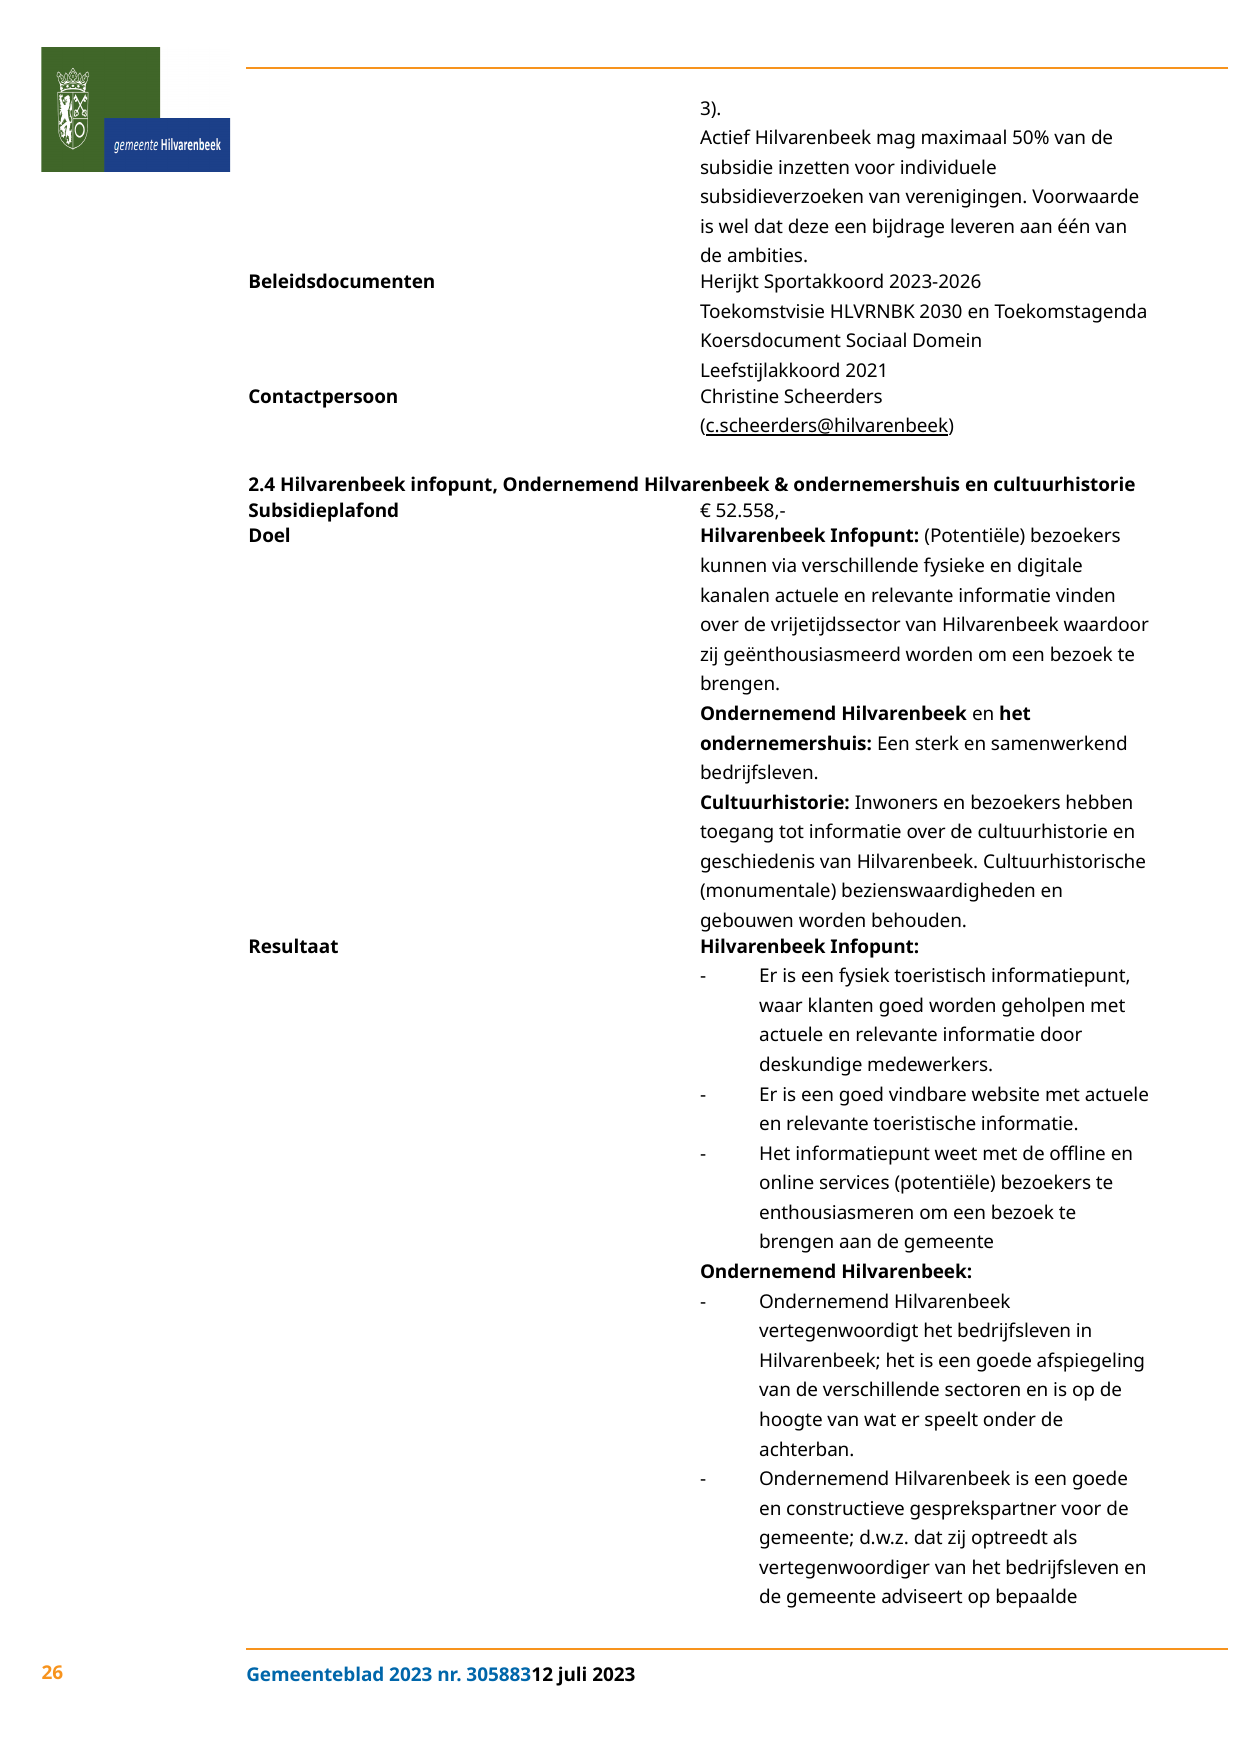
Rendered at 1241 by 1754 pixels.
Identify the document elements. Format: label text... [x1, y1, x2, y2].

picture [41, 47, 231, 172]
table_header Subsidieplafond [248, 497, 700, 523]
table_cell Christine Scheerders (c.scheerders@hilvarenbeek) [700, 383, 1152, 438]
table_cell [248, 95, 700, 268]
table_cell Herijkt Sportakkoord 2023-2026 Toekomstvisie HLVRNBK 2030 en Toekomstagenda Koersdocument Sociaal Domein Leefstijlakkoord 2021 [700, 269, 1152, 383]
table_cell Resultaat [248, 933, 700, 1609]
table_header € 52.558,- [700, 497, 1152, 523]
text 2.4 Hilvarenbeek infopunt, Ondernemend Hilvarenbeek & ondernemershuis en cultuurhistorie [248, 471, 1152, 497]
table_cell Hilvarenbeek Infopunt: Er is een fysiek toeristisch informatiepunt, waar klanten goed worden geholpen met actuele en relevante informatie door deskundige medewerkers. Er is een goed vindbare website met actuele en relevante toeristische informatie. Het informatiepunt weet met de offline en online services (potentiële) bezoekers te enthousiasmeren om een bezoek te brengen aan de gemeente Ondernemend Hilvarenbeek: Ondernemend Hilvarenbeek vertegenwoordigt het bedrijfsleven in Hilvarenbeek; het is een goede afspiegeling van de verschillende sectoren en is op de hoogte van wat er speelt onder de achterban. Ondernemend Hilvarenbeek is een goede en constructieve gesprekspartner voor de gemeente; d.w.z. dat zij optreedt als vertegenwoordiger van het bedrijfsleven en de gemeente adviseert op bepaalde [700, 933, 1152, 1609]
table_cell Doel [248, 523, 700, 933]
table_cell Beleidsdocumenten [248, 269, 700, 383]
table_cell 3). Actief Hilvarenbeek mag maximaal 50% van de subsidie inzetten voor individuele subsidieverzoeken van verenigingen. Voorwaarde is wel dat deze een bijdrage leveren aan één van de ambities. [700, 95, 1152, 268]
table_cell Hilvarenbeek Infopunt: (Potentiële) bezoekers kunnen via verschillende fysieke en digitale kanalen actuele en relevante informatie vinden over de vrijetijdssector van Hilvarenbeek waardoor zij geënthousiasmeerd worden om een bezoek te brengen. Ondernemend Hilvarenbeek en het ondernemershuis: Een sterk en samenwerkend bedrijfsleven. Cultuurhistorie: Inwoners en bezoekers hebben toegang tot informatie over de cultuurhistorie en geschiedenis van Hilvarenbeek. Cultuurhistorische (monumentale) bezienswaardigheden en gebouwen worden behouden. [700, 523, 1152, 933]
table_cell Contactpersoon [248, 383, 700, 438]
